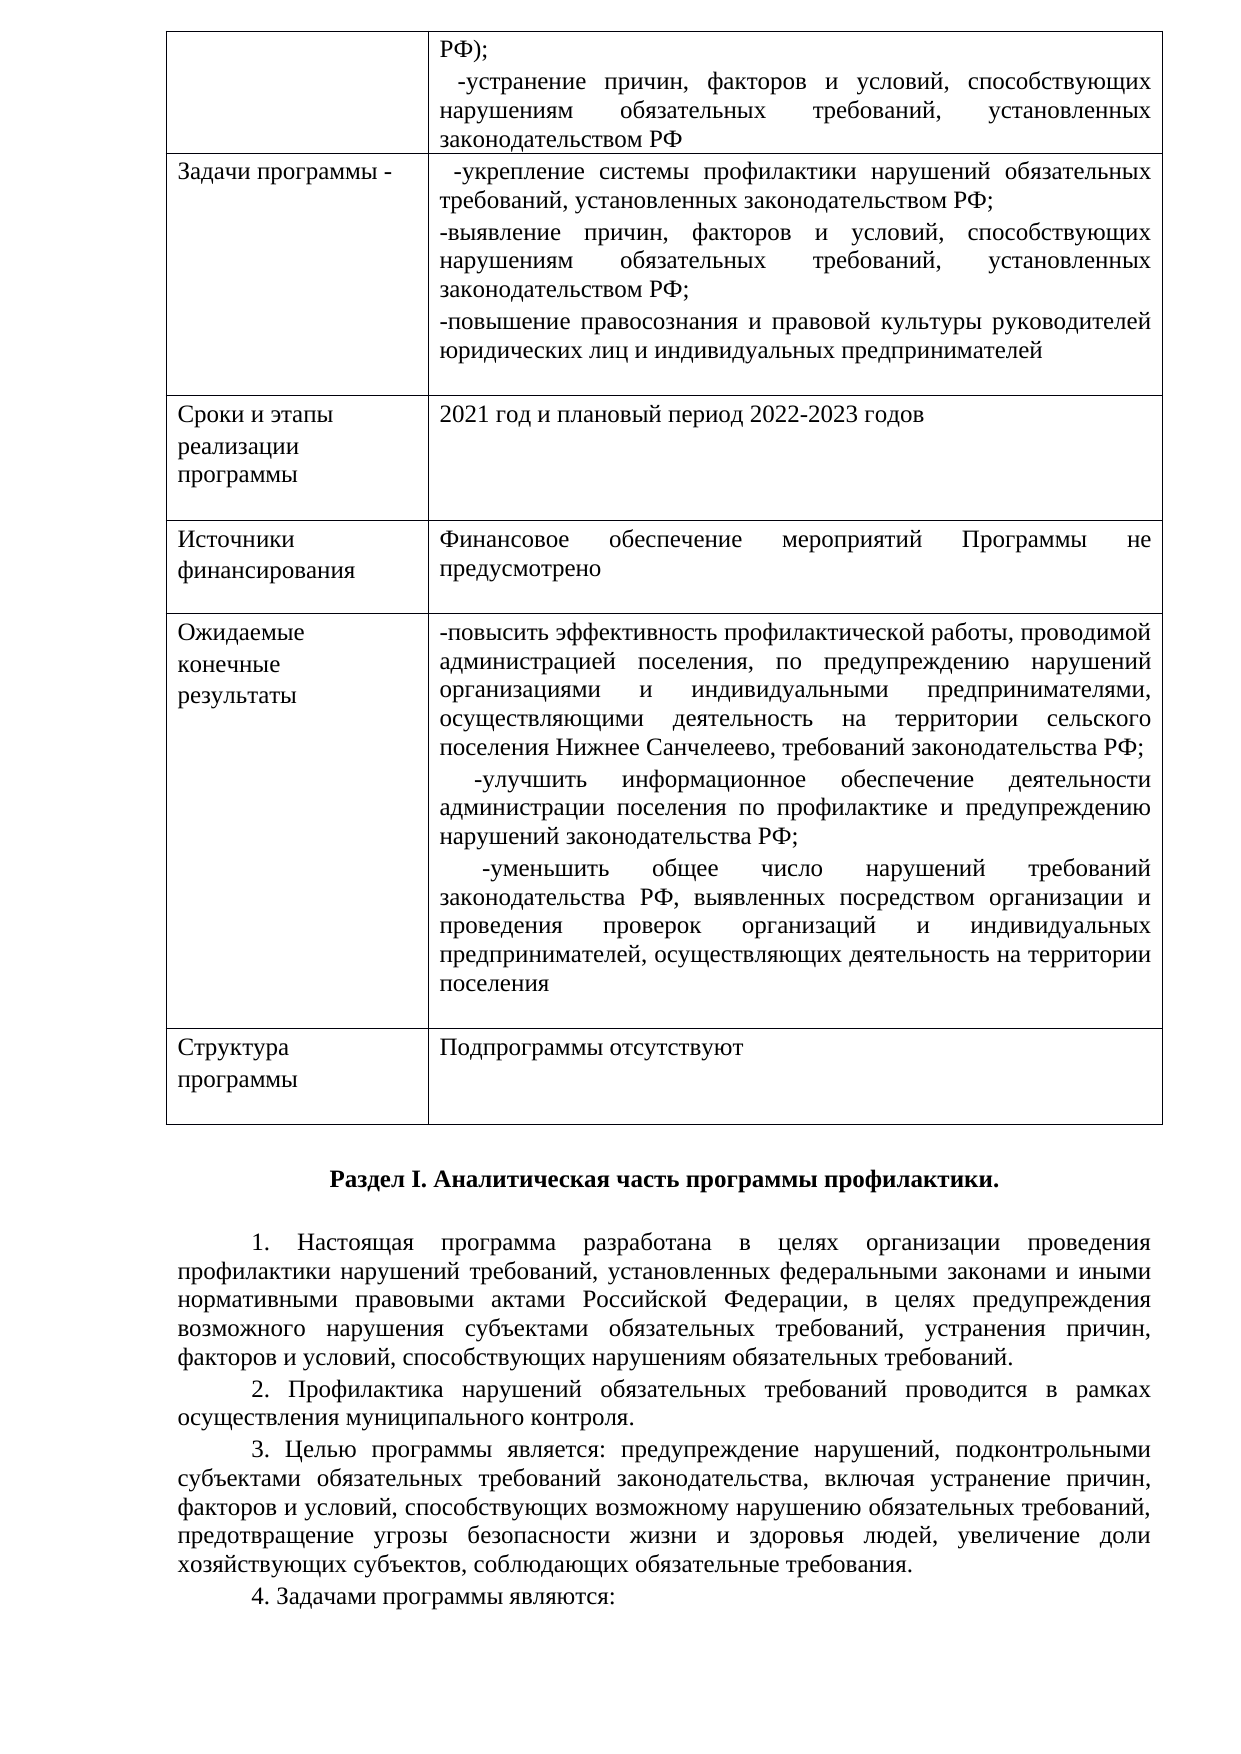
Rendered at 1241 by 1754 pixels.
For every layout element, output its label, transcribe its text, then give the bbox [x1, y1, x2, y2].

table_cell Ожидаемые конечные результаты [167, 614, 428, 1028]
text Раздел I. Аналитическая часть программы профилактики. [177, 1164, 1152, 1192]
table_cell Источники финансирования [167, 521, 428, 613]
table_cell Подпрограммы отсутствуют [429, 1029, 1162, 1124]
table_cell Задачи программы - [167, 154, 428, 395]
text 3. Целью программы является: предупреждение нарушений, подконтрольными субъектами обязательных требований законодательства, включая устранение причин, факторов и условий, способствующих возможному нарушению обязательных требований, предотвращение угрозы безопасности жизни и здоровья людей, увеличение доли хозяйствующих субъектов, соблюдающих обязательные требования. [177, 1434, 1152, 1578]
table_cell [167, 32, 428, 152]
table_cell Финансовое обеспечение мероприятий Программы не предусмотрено [429, 521, 1162, 613]
text 1. Настоящая программа разработана в целях организации проведения профилактики нарушений требований, установленных федеральными законами и иными нормативными правовыми актами Российской Федерации, в целях предупреждения возможного нарушения субъектами обязательных требований, устранения причин, факторов и условий, способствующих нарушениям обязательных требований. [177, 1227, 1152, 1371]
text 2. Профилактика нарушений обязательных требований проводится в рамках осуществления муниципального контроля. [177, 1374, 1152, 1431]
table_cell -повысить эффективность профилактической работы, проводимой администрацией поселения, по предупреждению нарушений организациями и индивидуальными предпринимателями, осуществляющими деятельность на территории сельского поселения Нижнее Санчелеево, требований законодательства РФ; -улучшить информационное обеспечение деятельности администрации поселения по профилактике и предупреждению нарушений законодательства РФ; -уменьшить общее число нарушений требований законодательства РФ, выявленных посредством организации и проведения проверок организаций и индивидуальных предпринимателей, осуществляющих деятельность на территории поселения [429, 614, 1162, 1028]
text 4. Задачами программы являются: [177, 1581, 1152, 1609]
table_cell РФ); -устранение причин, факторов и условий, способствующих нарушениям обязательных требований, установленных законодательством РФ [429, 32, 1162, 152]
table_cell 2021 год и плановый период 2022-2023 годов [429, 396, 1162, 520]
table_cell Структура программы [167, 1029, 428, 1124]
table_cell Сроки и этапы реализации программы [167, 396, 428, 520]
table_cell -укрепление системы профилактики нарушений обязательных требований, установленных законодательством РФ; -выявление причин, факторов и условий, способствующих нарушениям обязательных требований, установленных законодательством РФ; -повышение правосознания и правовой культуры руководителей юридических лиц и индивидуальных предпринимателей [429, 154, 1162, 395]
